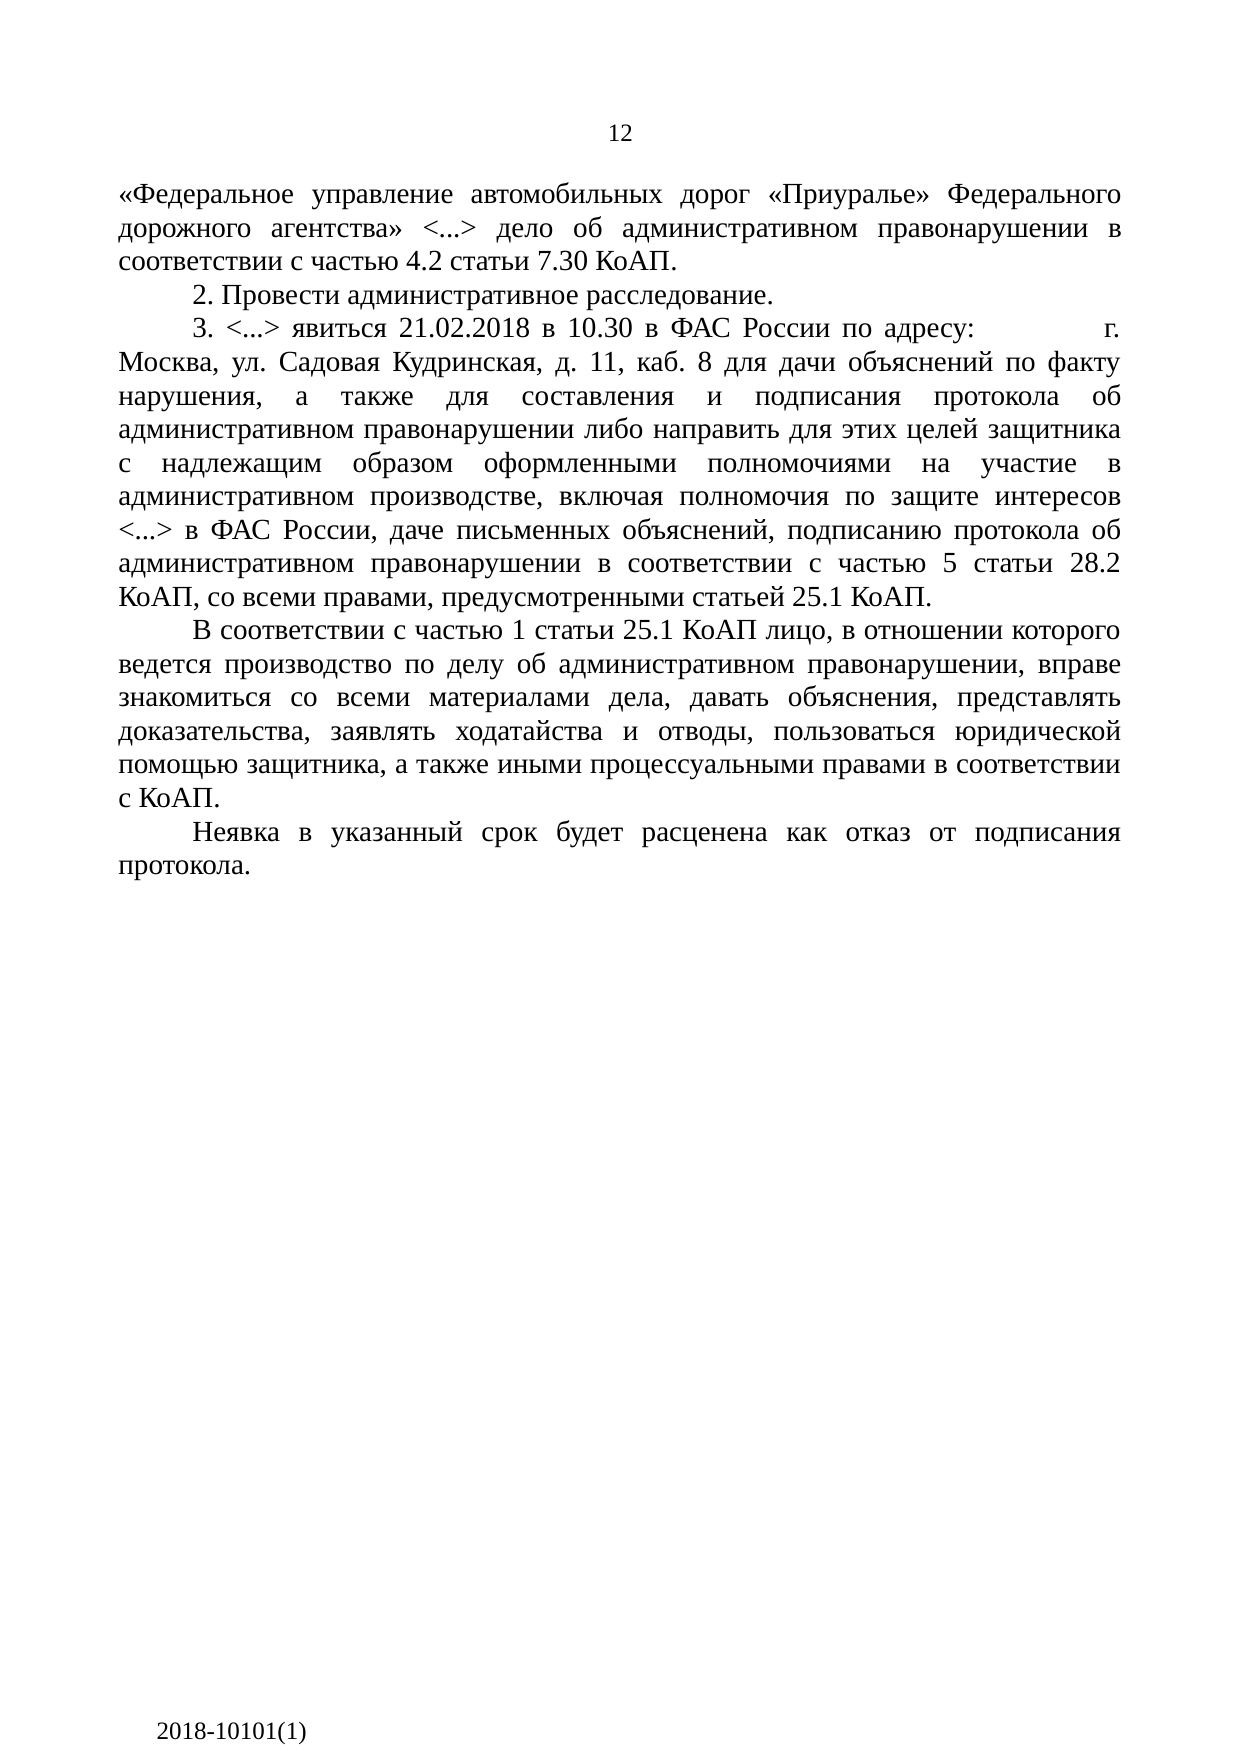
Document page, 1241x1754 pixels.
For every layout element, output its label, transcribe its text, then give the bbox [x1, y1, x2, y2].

text «Федеральное управление автомобильных дорог «Приуралье» Федерального дорожного агентства» <...> дело об административном правонарушении в соответствии с частью 4.2 статьи 7.30 КоАП. [118, 176, 1122, 277]
text Неявка в указанный срок будет расценена как отказ от подписания протокола. [118, 814, 1122, 881]
text В соответствии с частью 1 статьи 25.1 КоАП лицо, в отношении которого ведется производство по делу об административном правонарушении, вправе знакомиться со всеми материалами дела, давать объяснения, представлять доказательства, заявлять ходатайства и отводы, пользоваться юридической помощью защитника, а также иными процессуальными правами в соответствии с КоАП. [118, 612, 1122, 814]
text 2. Провести административное расследование. [118, 277, 1122, 311]
text 3. <...> явиться 21.02.2018 в 10.30 в ФАС России по адресу: г. Москва, ул. Садовая Кудринская, д. 11, каб. 8 для дачи объяснений по факту нарушения, а также для составления и подписания протокола об административном правонарушении либо направить для этих целей защитника с надлежащим образом оформленными полномочиями на участие в административном производстве, включая полномочия по защите интересов <...> в ФАС России, даче письменных объяснений, подписанию протокола об административном правонарушении в соответствии с частью 5 статьи 28.2 КоАП, со всеми правами, предусмотренными статьей 25.1 КоАП. [118, 311, 1122, 612]
